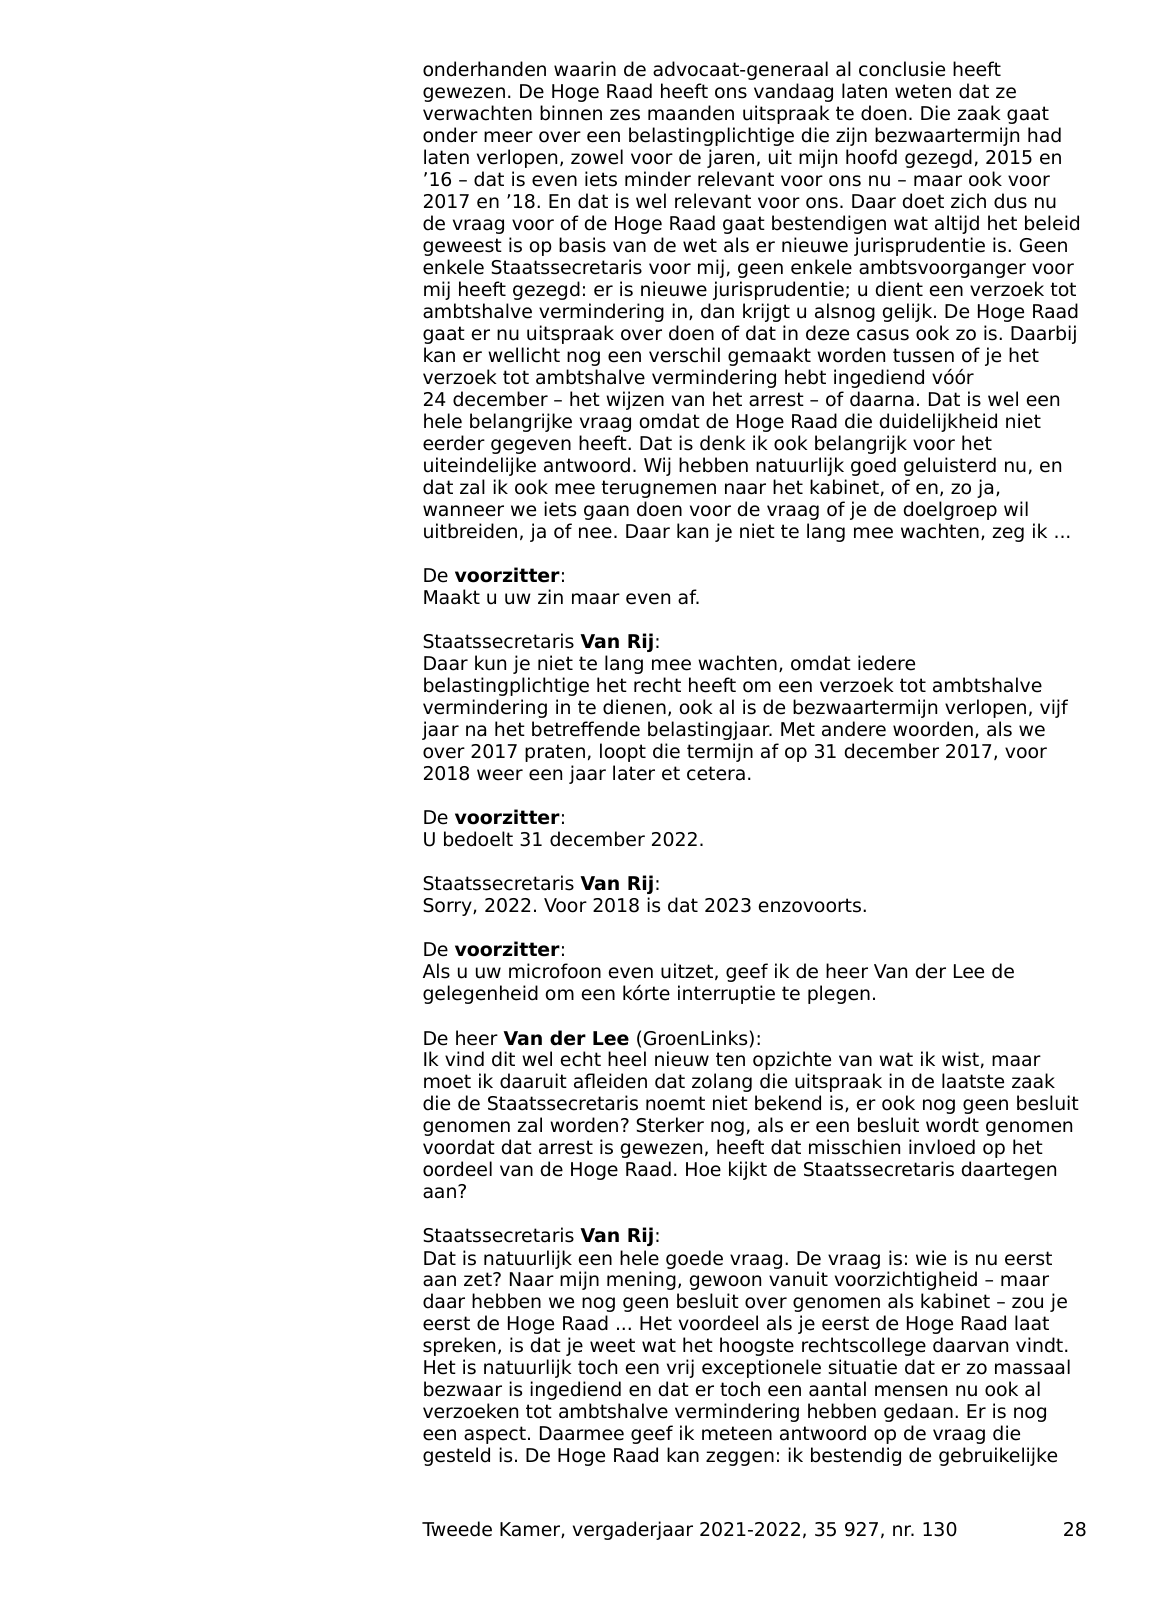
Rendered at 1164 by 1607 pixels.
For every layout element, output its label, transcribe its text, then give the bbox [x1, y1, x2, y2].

text Dat is natuurlijk een hele goede vraag. De vraag is: wie is nu eerst aan zet? Naar mijn mening, gewoon vanuit voorzichtigheid – maar daar hebben we nog geen besluit over genomen als kabinet – zou je eerst de Hoge Raad ... Het voordeel als je eerst de Hoge Raad laat spreken, is dat je weet wat het hoogste rechtscollege daarvan vindt. Het is natuurlijk toch een vrij exceptionele situatie dat er zo massaal bezwaar is ingediend en dat er toch een aantal mensen nu ook al verzoeken tot ambtshalve vermindering hebben gedaan. Er is nog een aspect. Daarmee geef ik meteen antwoord op de vraag die gesteld is. De Hoge Raad kan zeggen: ik bestendig de gebruikelijke [422, 1247, 1087, 1467]
text Staatssecretaris Van Rij: [422, 1225, 1087, 1247]
text Als u uw microfoon even uitzet, geef ik de heer Van der Lee de gelegenheid om een kórte interruptie te plegen. [422, 961, 1087, 1005]
text Ik vind dit wel echt heel nieuw ten opzichte van wat ik wist, maar moet ik daaruit afleiden dat zolang die uitspraak in de laatste zaak die de Staatssecretaris noemt niet bekend is, er ook nog geen besluit genomen zal worden? Sterker nog, als er een besluit wordt genomen voordat dat arrest is gewezen, heeft dat misschien invloed op het oordeel van de Hoge Raad. Hoe kijkt de Staatssecretaris daartegen aan? [422, 1049, 1087, 1203]
text De voorzitter: [422, 939, 1087, 961]
text De voorzitter: [422, 565, 1087, 587]
text Staatssecretaris Van Rij: [422, 631, 1087, 653]
text De voorzitter: [422, 807, 1087, 829]
text U bedoelt 31 december 2022. [422, 829, 1087, 851]
text De heer Van der Lee (GroenLinks): [422, 1027, 1087, 1049]
text Staatssecretaris Van Rij: [422, 873, 1087, 895]
text Daar kun je niet te lang mee wachten, omdat iedere belastingplichtige het recht heeft om een verzoek tot ambtshalve vermindering in te dienen, ook al is de bezwaartermijn verlopen, vijf jaar na het betreffende belastingjaar. Met andere woorden, als we over 2017 praten, loopt die termijn af op 31 december 2017, voor 2018 weer een jaar later et cetera. [422, 653, 1087, 785]
text Sorry, 2022. Voor 2018 is dat 2023 enzovoorts. [422, 895, 1087, 917]
text Maakt u uw zin maar even af. [422, 587, 1087, 609]
text onderhanden waarin de advocaat-generaal al conclusie heeft gewezen. De Hoge Raad heeft ons vandaag laten weten dat ze verwachten binnen zes maanden uitspraak te doen. Die zaak gaat onder meer over een belastingplichtige die zijn bezwaartermijn had laten verlopen, zowel voor de jaren, uit mijn hoofd gezegd, 2015 en ’16 – dat is even iets minder relevant voor ons nu – maar ook voor 2017 en ’18. En dat is wel relevant voor ons. Daar doet zich dus nu de vraag voor of de Hoge Raad gaat bestendigen wat altijd het beleid geweest is op basis van de wet als er nieuwe jurisprudentie is. Geen enkele Staatssecretaris voor mij, geen enkele ambtsvoorganger voor mij heeft gezegd: er is nieuwe jurisprudentie; u dient een verzoek tot ambtshalve vermindering in, dan krijgt u alsnog gelijk. De Hoge Raad gaat er nu uitspraak over doen of dat in deze casus ook zo is. Daarbij kan er wellicht nog een verschil gemaakt worden tussen of je het verzoek tot ambtshalve vermindering hebt ingediend vóór 24 december – het wijzen van het arrest – of daarna. Dat is wel een hele belangrijke vraag omdat de Hoge Raad die duidelijkheid niet eerder gegeven heeft. Dat is denk ik ook belangrijk voor het uiteindelijke antwoord. Wij hebben natuurlijk goed geluisterd nu, en dat zal ik ook mee terugnemen naar het kabinet, of en, zo ja, wanneer we iets gaan doen voor de vraag of je de doelgroep wil uitbreiden, ja of nee. Daar kan je niet te lang mee wachten, zeg ik ... [422, 59, 1087, 543]
